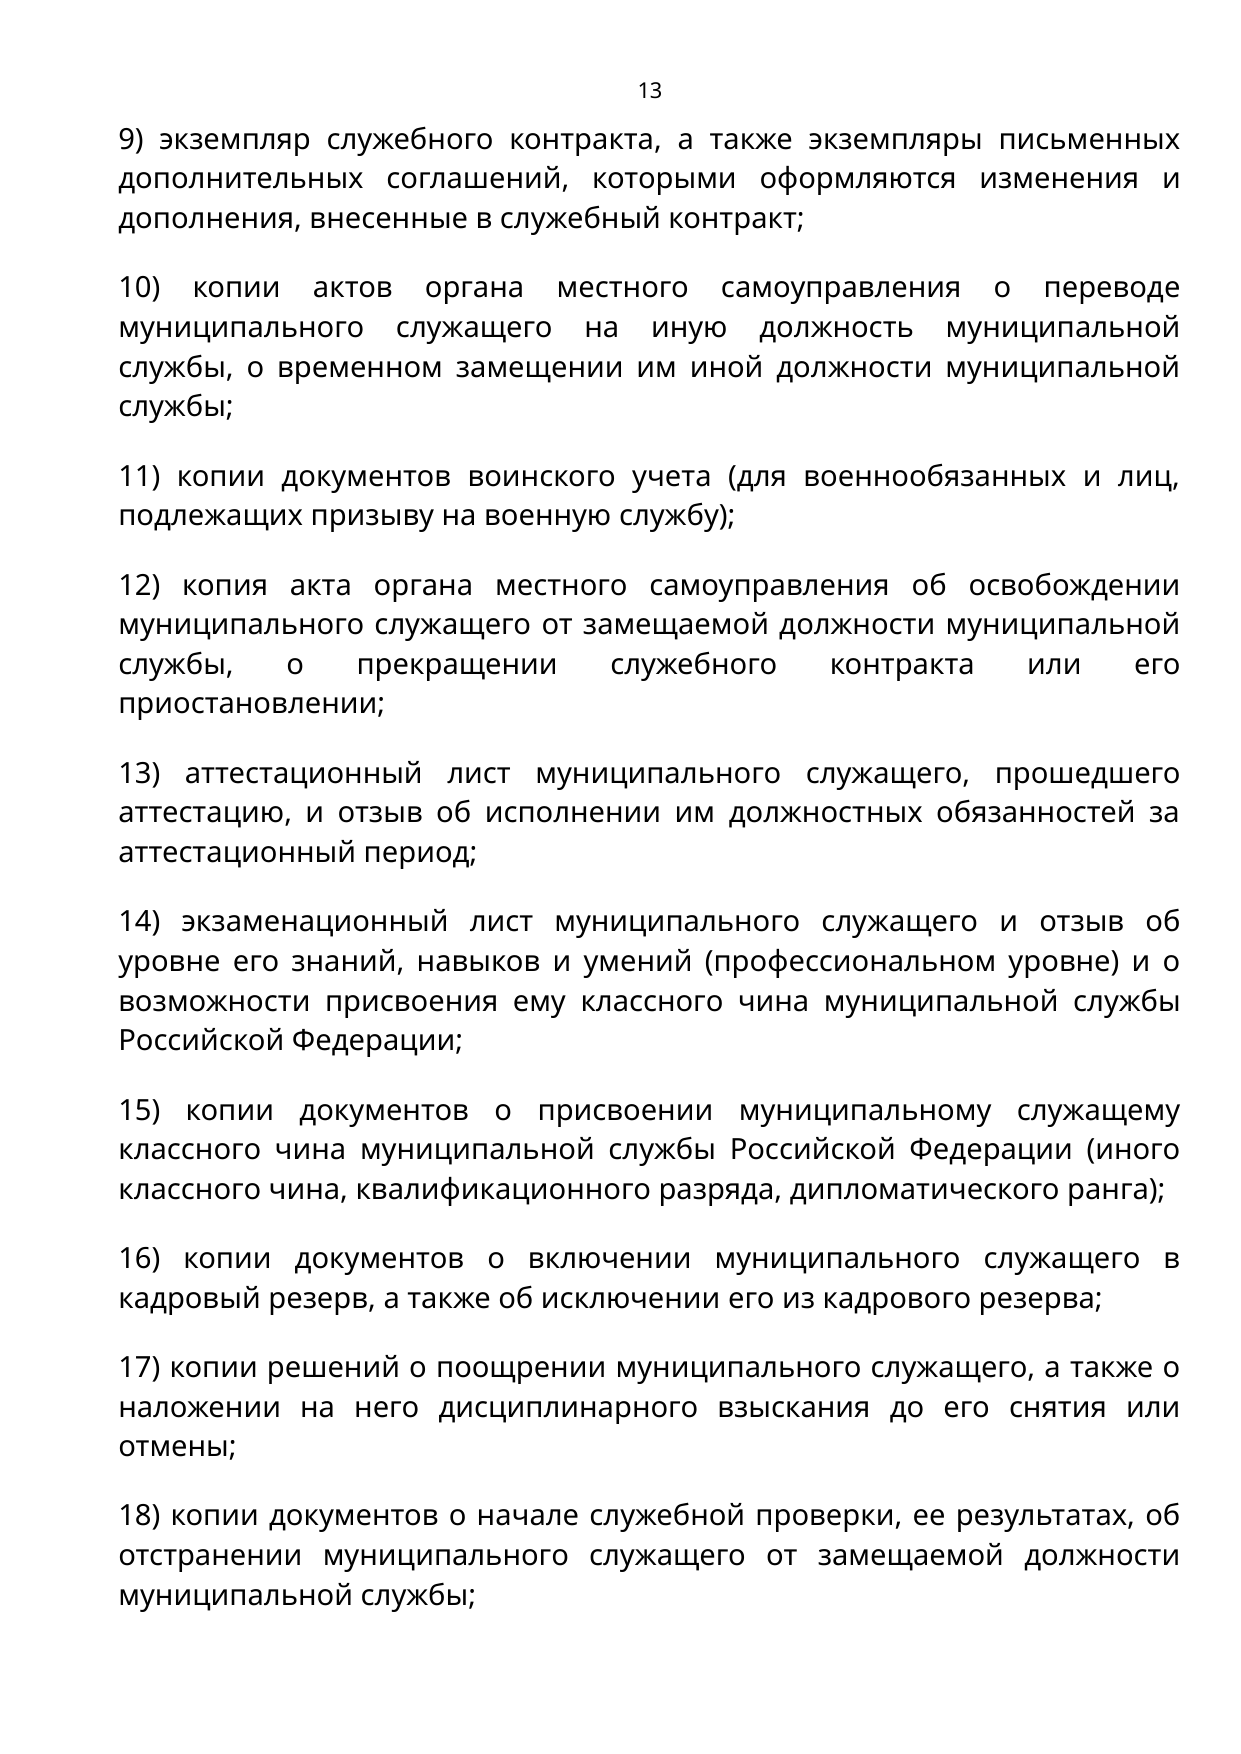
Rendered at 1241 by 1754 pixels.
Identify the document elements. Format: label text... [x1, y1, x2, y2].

text 14) экзаменационный лист муниципального служащего и отзыв об уровне его знаний, навыков и умений (профессиональном уровне) и о возможности присвоения ему классного чина муниципальной службы Российской Федерации; [118, 901, 1181, 1059]
text 13) аттестационный лист муниципального служащего, прошедшего аттестацию, и отзыв об исполнении им должностных обязанностей за аттестационный период; [118, 752, 1181, 871]
text 16) копии документов о включении муниципального служащего в кадровый резерв, а также об исключении его из кадрового резерва; [118, 1237, 1181, 1317]
text 12) копия акта органа местного самоуправления об освобождении муниципального служащего от замещаемой должности муниципальной службы, о прекращении служебного контракта или его приостановлении; [118, 564, 1181, 722]
text 9) экземпляр служебного контракта, а также экземпляры письменных дополнительных соглашений, которыми оформляются изменения и дополнения, внесенные в служебный контракт; [118, 118, 1181, 237]
text 10) копии актов органа местного самоуправления о переводе муниципального служащего на иную должность муниципальной службы, о временном замещении им иной должности муниципальной службы; [118, 267, 1181, 425]
text 11) копии документов воинского учета (для военнообязанных и лиц, подлежащих призыву на военную службу); [118, 455, 1181, 534]
text 15) копии документов о присвоении муниципальному служащему классного чина муниципальной службы Российской Федерации (иного классного чина, квалификационного разряда, дипломатического ранга); [118, 1089, 1181, 1208]
text 17) копии решений о поощрении муниципального служащего, а также о наложении на него дисциплинарного взыскания до его снятия или отмены; [118, 1346, 1181, 1465]
text 18) копии документов о начале служебной проверки, ее результатах, об отстранении муниципального служащего от замещаемой должности муниципальной службы; [118, 1495, 1181, 1614]
